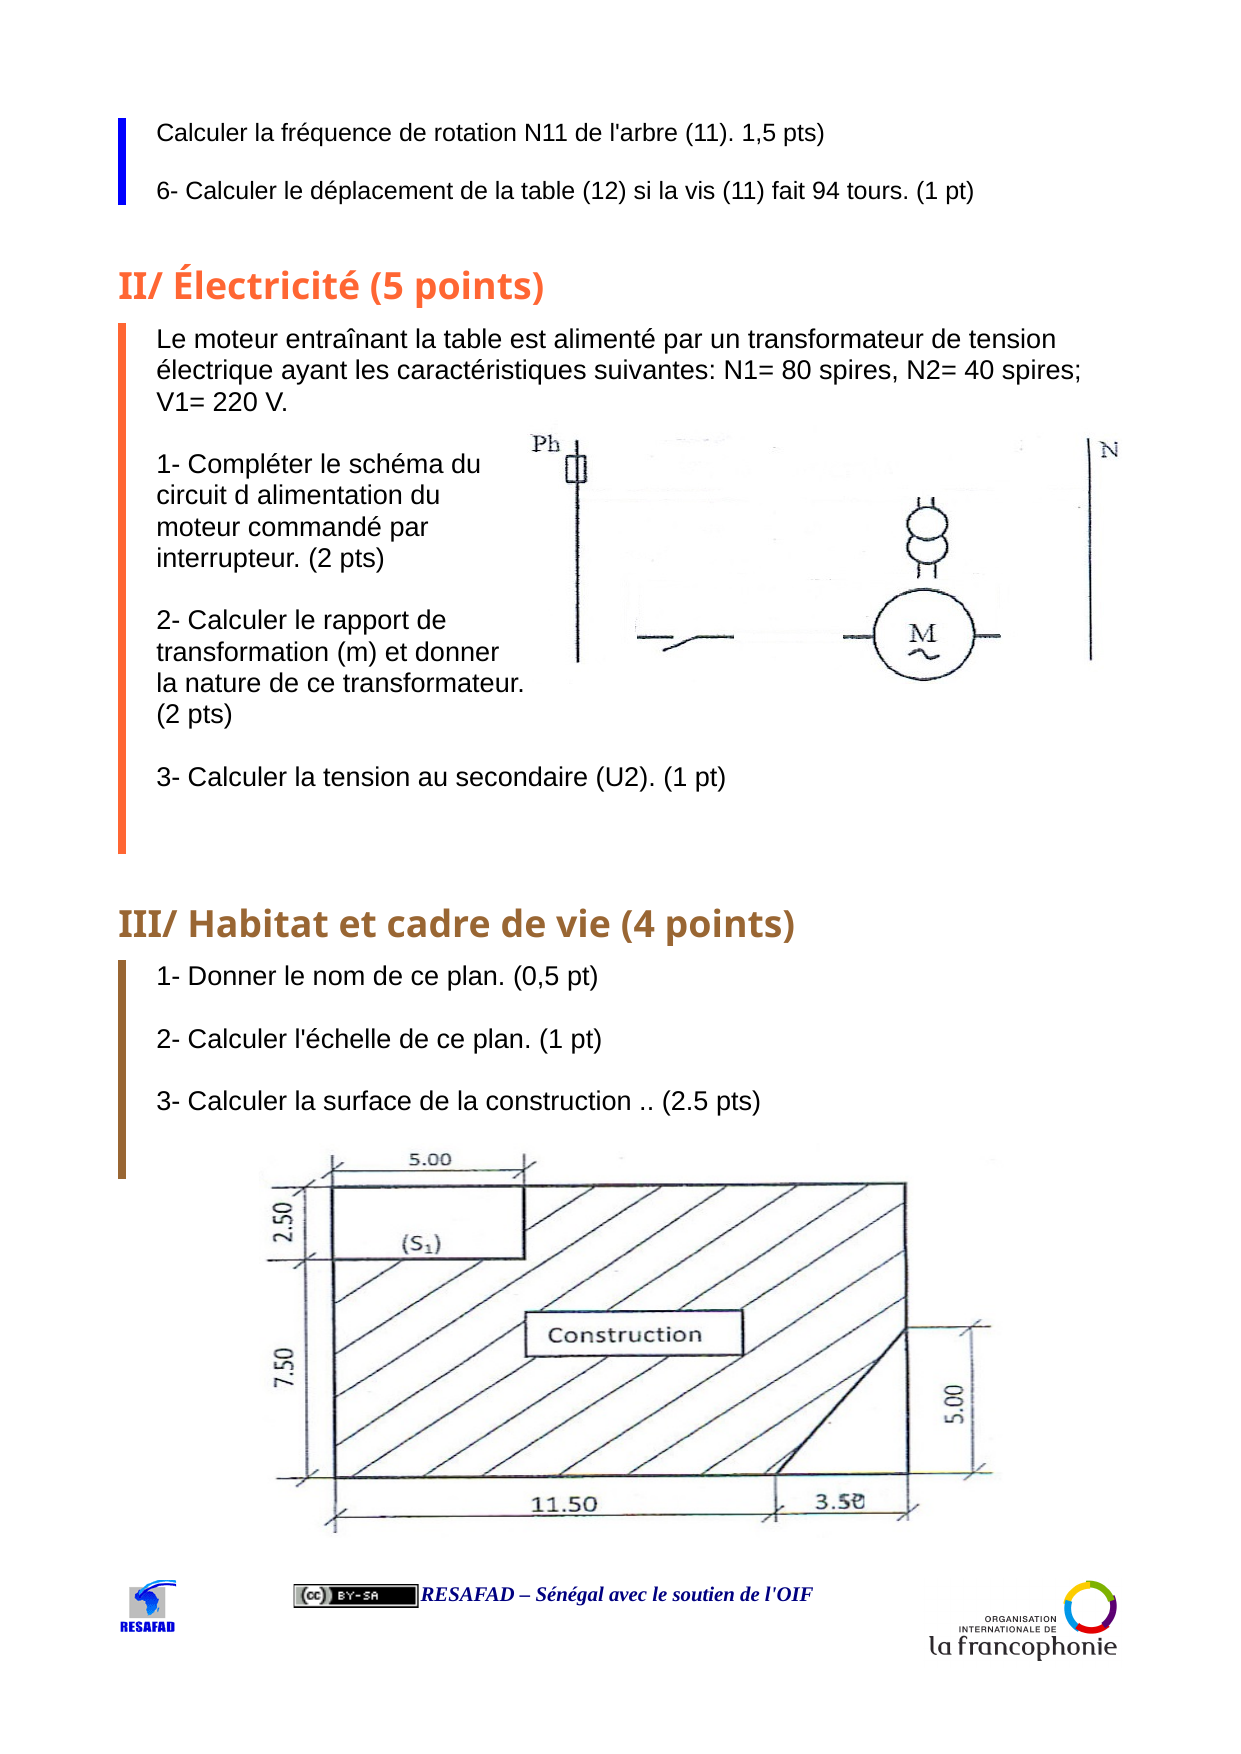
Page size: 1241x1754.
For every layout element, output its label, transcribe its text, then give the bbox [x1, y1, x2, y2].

picture [922, 1578, 1124, 1668]
picture [526, 418, 1123, 684]
text 3- Calculer la surface de la construction .. (2.5 pts) [126, 1085, 1122, 1117]
text 3- Calculer la tension au secondaire (U2). (1 pt) [126, 761, 1122, 792]
text 6- Calculer le déplacement de la table (12) si la vis (11) fait 94 tours. (1 pt) [126, 176, 1122, 205]
text 1- Donner le nom de ce plan. (0,5 pt) [126, 960, 1122, 992]
text 2- Calculer l'échelle de ce plan. (1 pt) [126, 1023, 1122, 1054]
picture [120, 1580, 177, 1632]
text Le moteur entraînant la table est alimenté par un transformateur de tension électrique ayant les caractéristiques suivantes: N1= 80 spires, N2= 40 spires; V1= 220 V. [126, 323, 1122, 417]
text 1- Compléter le schéma du circuit d alimentation du moteur commandé par interrupteur. (2 pts) [126, 448, 526, 573]
text Calculer la fréquence de rotation N11 de l'arbre (11). 1,5 pts) [126, 118, 1122, 147]
subtitle II/ Électricité (5 points) [118, 259, 1122, 311]
text 2- Calculer le rapport de transformation (m) et donner la nature de ce transformateur. (2 pts) [126, 604, 1122, 729]
picture [293, 1584, 419, 1608]
picture [258, 1143, 1004, 1538]
subtitle III/ Habitat et cadre de vie (4 points) [118, 897, 1122, 948]
